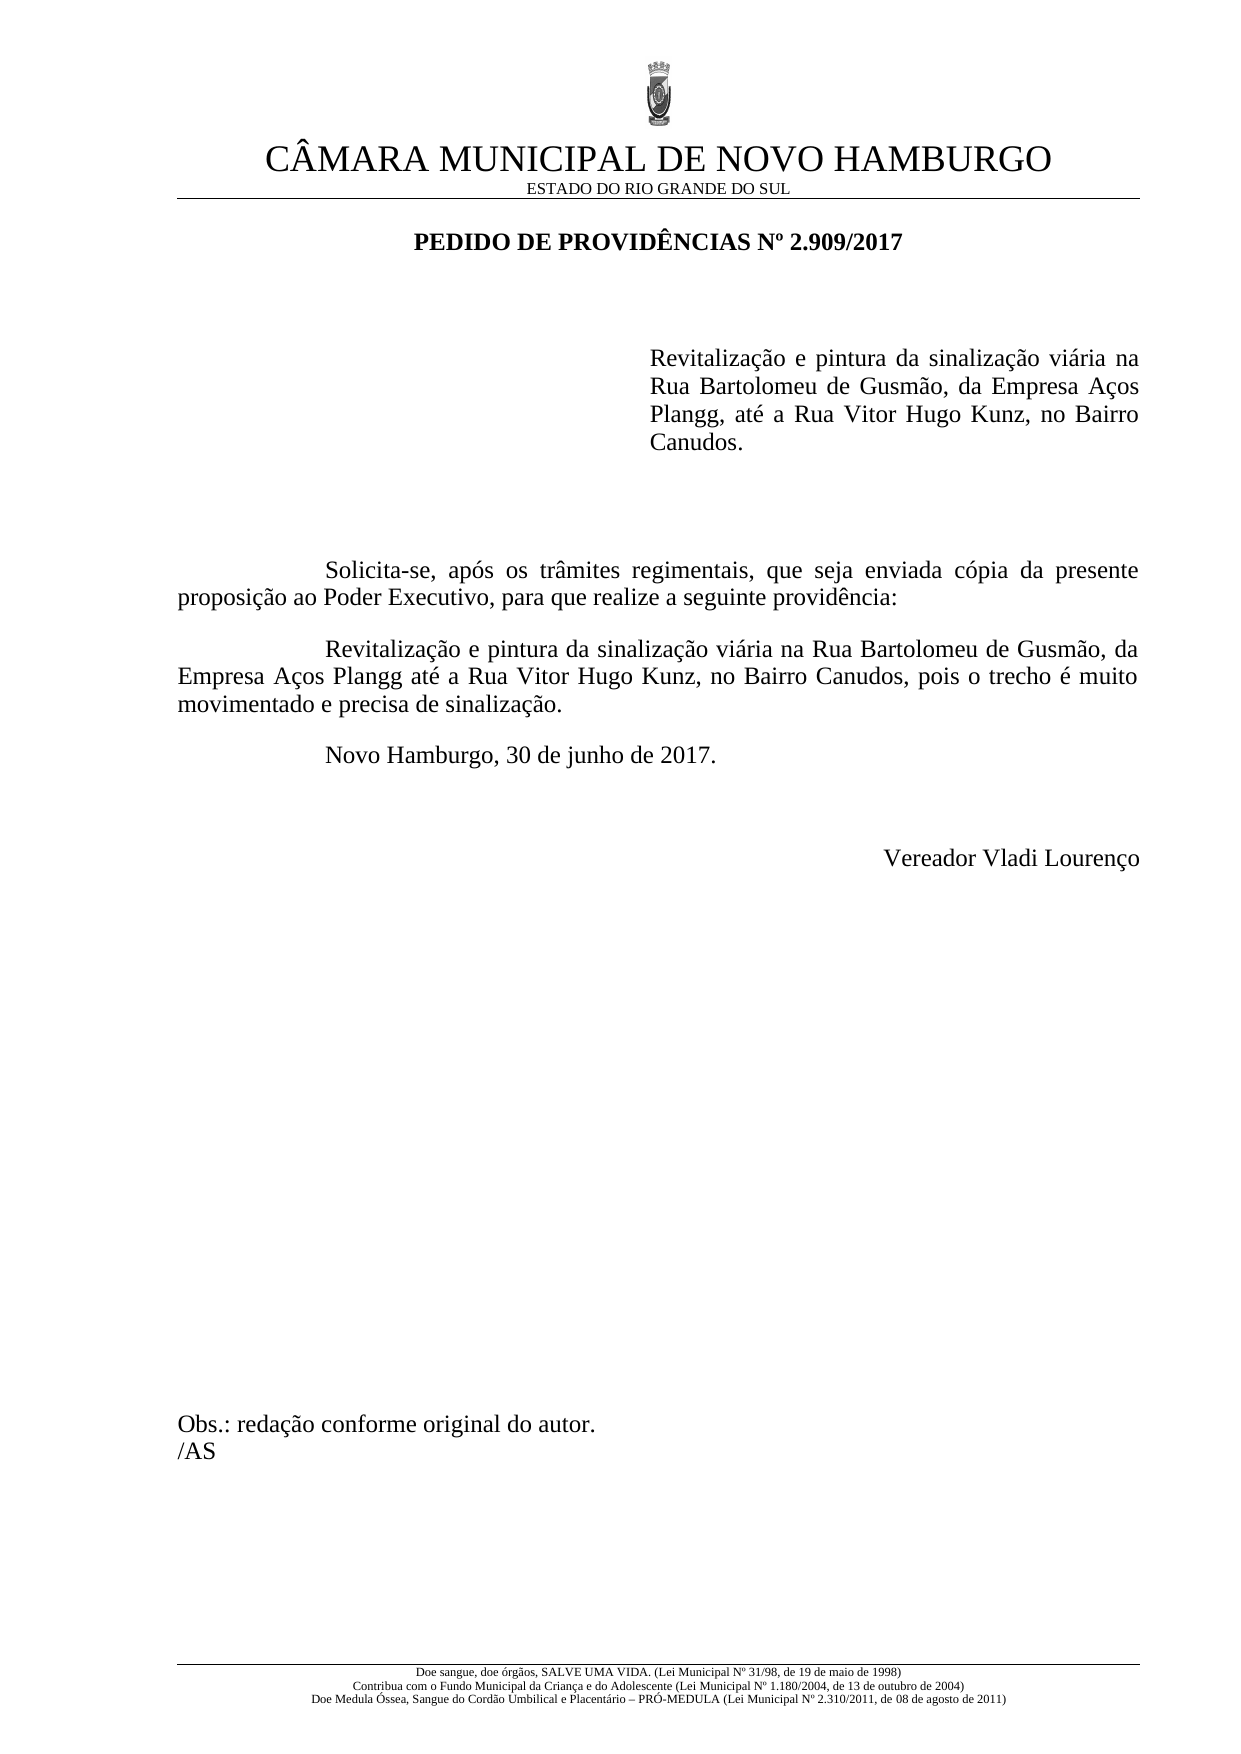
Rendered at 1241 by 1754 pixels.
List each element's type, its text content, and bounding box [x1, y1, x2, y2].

text /AS [177, 1437, 1140, 1465]
text PEDIDO DE PROVIDÊNCIAS Nº 2.909/2017 [177, 228, 1140, 256]
text Revitalização e pintura da sinalização viária na Rua Bartolomeu de Gusmão, da Empresa Aços Plangg, até a Rua Vitor Hugo Kunz, no Bairro Canudos. [649, 344, 1140, 455]
text Novo Hamburgo, 30 de junho de 2017. [177, 741, 1140, 769]
text Vereador Vladi Lourenço [177, 844, 1140, 872]
text Solicita-se, após os trâmites regimentais, que seja enviada cópia da presente proposição ao Poder Executivo, para que realize a seguinte providência: [177, 556, 1140, 611]
text Obs.: redação conforme original do autor. [177, 1410, 1140, 1437]
text Revitalização e pintura da sinalização viária na Rua Bartolomeu de Gusmão, da Empresa Aços Plangg até a Rua Vitor Hugo Kunz, no Bairro Canudos, pois o trecho é muito movimentado e precisa de sinalização. [177, 635, 1140, 718]
